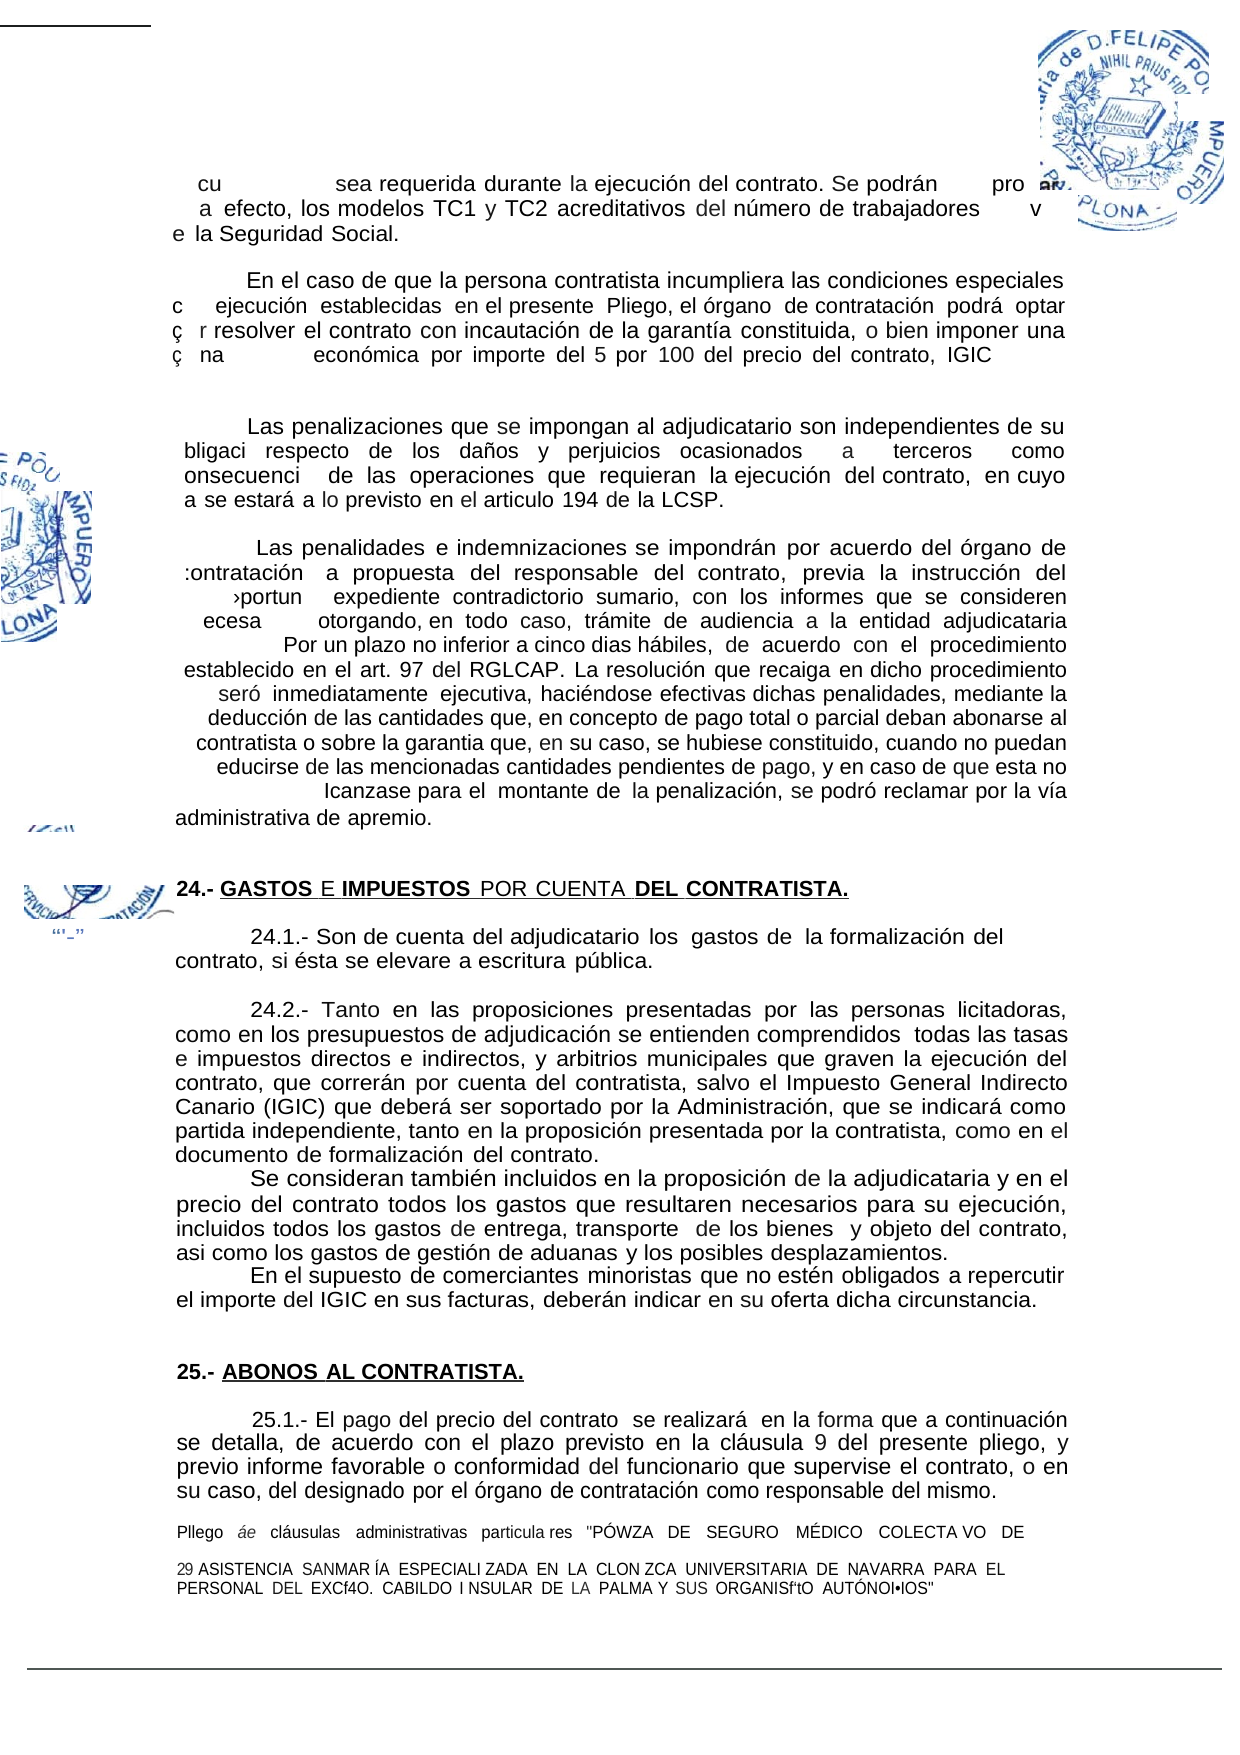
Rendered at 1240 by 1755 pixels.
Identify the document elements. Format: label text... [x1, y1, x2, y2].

subtitle 25.- ABONOS AL CONTRATISTA. [177, 1358, 1239, 1384]
text Pllego áe cláusulas administrativas particula res "PÓWZA DE SEGURO MÉDICO COLECTA VO DE 29 ASISTENCIA SANMAR ÍA ESPECIALI ZADA EN LA CLON ZCA UNIVERSITARIA DE NAVARRA PARA EL PERSONAL DEL EXCf4O. CABILDO I NSULAR DE LA PALMA Y SUS ORGANISf‘tO AUTÓNOI•IOS" [177, 1524, 1069, 1598]
text Se consideran también incluidos en la proposición de la adjudicataria y en el precio del contrato todos los gastos que resultaren necesarios para su ejecución, incluidos todos los gastos de entrega, transporte de los bienes y objeto del contrato, asi como los gastos de gestión de aduanas y los posibles desplazamientos. [176, 1167, 1068, 1265]
text 24.2.- Tanto en las proposiciones presentadas por las personas licitadoras, como en los presupuestos de adjudicación se entienden comprendidos todas las tasas e impuestos directos e indirectos, y arbitrios municipales que graven la ejecución del contrato, que correrán por cuenta del contratista, salvo el Impuesto General Indirecto Canario (IGIC) que deberá ser soportado por la Administración, que se indicará como partida independiente, tanto en la proposición presentada por la contratista, como en el documento de formalización del contrato. [175, 998, 1068, 1167]
text En el supuesto de comerciantes minoristas que no estén obligados a repercutir [250, 1265, 1239, 1288]
text el importe del IGIC en sus facturas, deberán indicar en su oferta dicha circunstancia. [176, 1288, 1239, 1312]
text 24.- GASTOS E IMPUESTOS POR CUENTA DEL CONTRATISTA. [176, 876, 1239, 901]
text a efecto, los modelos TC1 y TC2 acreditativos del número de trabajadores v [199, 196, 1078, 221]
text En el caso de que la persona contratista incumpliera las condiciones especiales c ejecución establecidas en el presente Pliego, el órgano de contratación podrá optar ç r resolver el contrato con incautación de la garantía constituida, o bien imponer una ç na económica por importe del 5 por 100 del precio del contrato, IGIC [172, 269, 1065, 367]
text e la Seguridad Social. [172, 221, 1239, 246]
text Las penalidades e indemnizaciones se impondrán por acuerdo del órgano de [91, 536, 1066, 561]
text administrativa de apremio. [23, 803, 1239, 831]
text Las penalizaciones que se impongan al adjudicatario son independientes de su bligaci respecto de los daños y perjuicios ocasionados a terceros como onsecuenci de las operaciones que requieran la ejecución del contrato, en cuyo a se estará a lo previsto en el articulo 194 de la LCSP. [184, 414, 1065, 513]
text ›portun expediente contradictorio sumario, con los informes que se consideren ecesa otorgando, en todo caso, trámite de audiencia a la entidad adjudicataria Por un plazo no inferior a cinco dias hábiles, de acuerdo con el procedimiento establecido en el art. 97 del RGLCAP. La resolución que recaiga en dicho procedimiento seró inmediatamente ejecutiva, haciéndose efectivas dichas penalidades, mediante la deducción de las cantidades que, en concepto de pago total o parcial deban abonarse al contratista o sobre la garantia que, en su caso, se hubiese constituido, cuando no puedan educirse de las mencionadas cantidades pendientes de pago, y en caso de que esta no Icanzase para el montante de la penalización, se podró reclamar por la vía [173, 585, 1067, 803]
text “'-” 24.1.- Son de cuenta del adjudicatario los gastos de la formalización del contrato, si ésta se elevare a escritura pública. [52, 926, 1064, 973]
text 25.1.- El pago del precio del contrato se realizará en la forma que a continuación se detalla, de acuerdo con el plazo previsto en la cláusula 9 del presente pliego, y previo informe favorable o conformidad del funcionario que supervise el contrato, o en su caso, del designado por el órgano de contratación como responsable del mismo. [176, 1409, 1068, 1503]
text :ontratación a propuesta del responsable del contrato, previa la instrucción del [91, 561, 1066, 585]
text cu sea requerida durante la ejecución del contrato. Se podrán pro [197, 172, 1177, 196]
text [1177, 196, 1239, 221]
